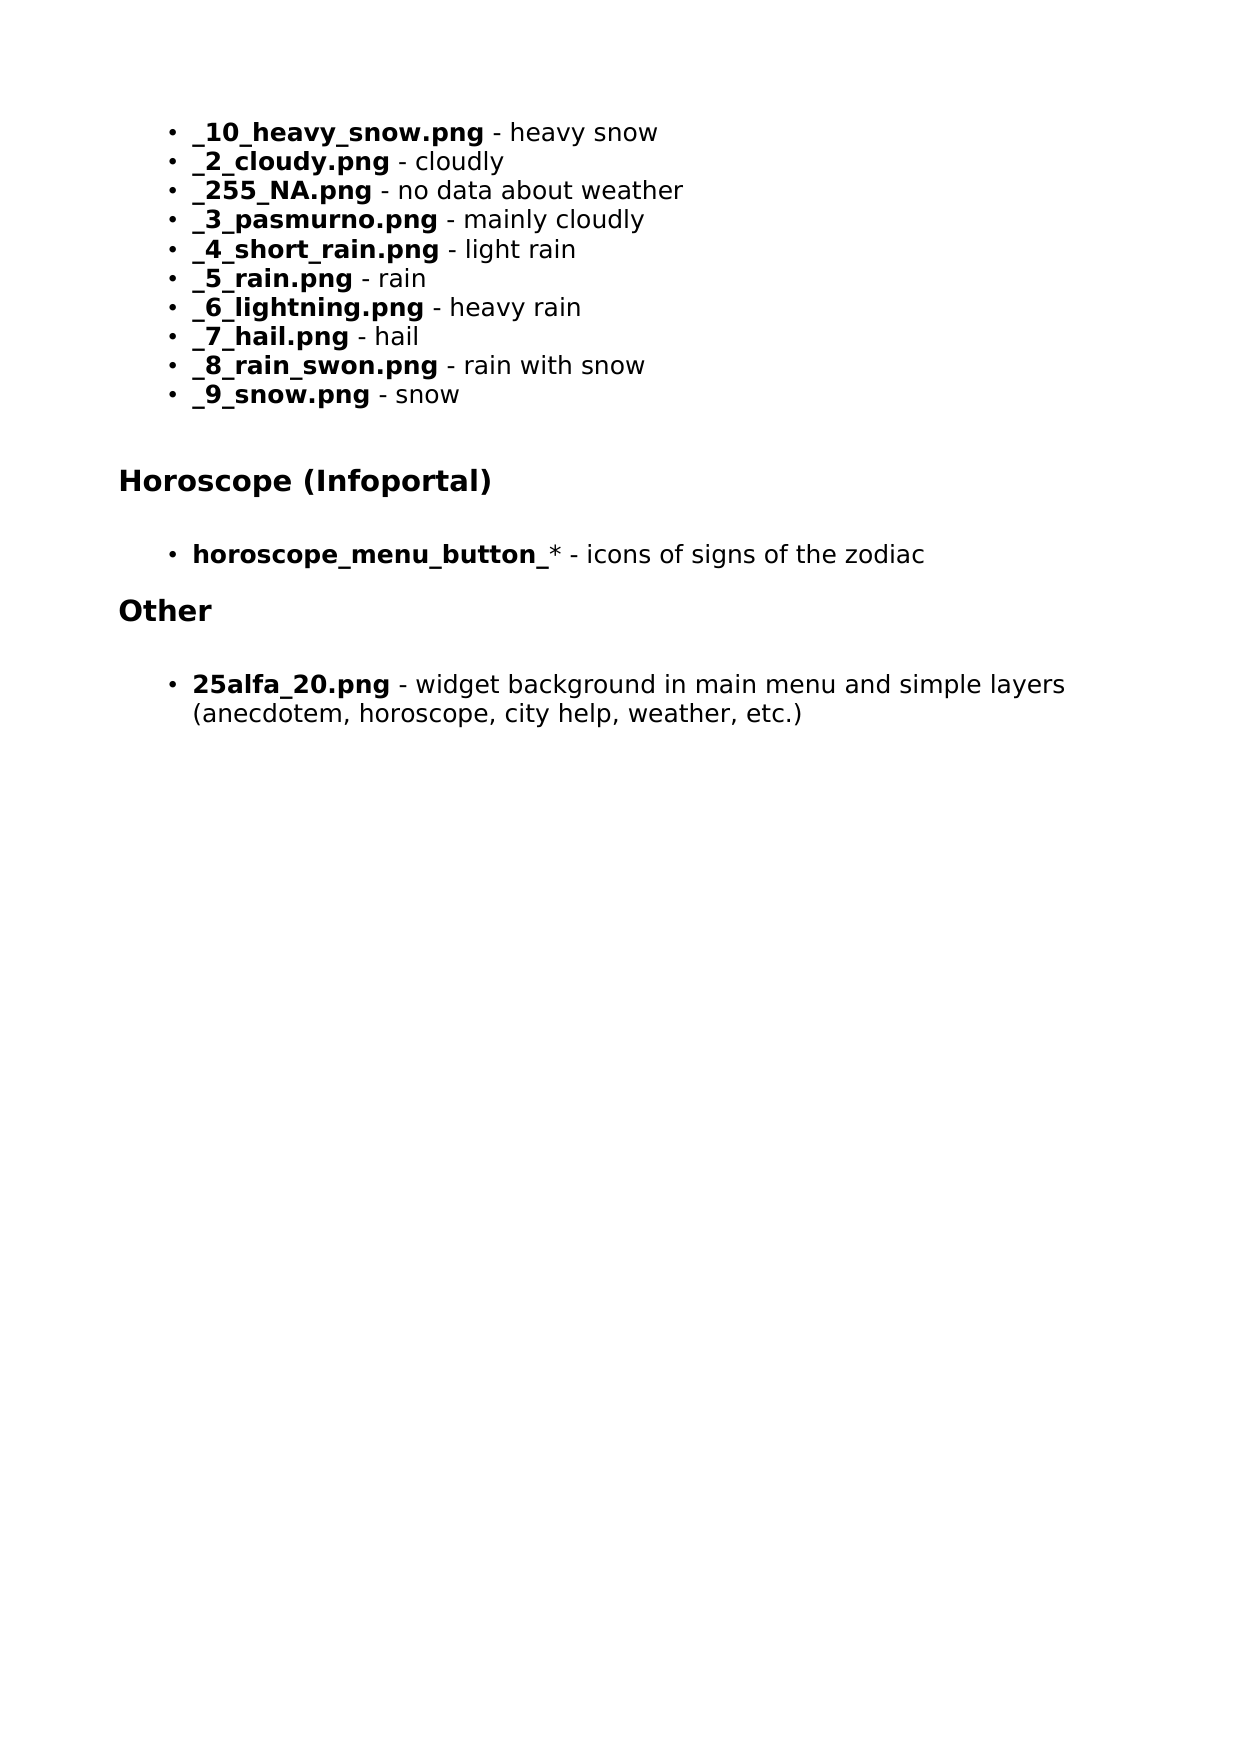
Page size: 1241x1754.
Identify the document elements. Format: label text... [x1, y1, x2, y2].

list _7_hail.png - hail [177, 322, 1122, 351]
list _8_rain_swon.png - rain with snow [177, 351, 1122, 381]
list _5_rain.png - rain [177, 264, 1122, 293]
subtitle Horoscope (Infoportal) [118, 464, 1122, 498]
list horoscope_menu_button_* - icons of signs of the zodiac [177, 540, 1122, 569]
list _2_cloudy.png - cloudly [177, 147, 1122, 176]
list _3_pasmurno.png - mainly cloudly [177, 206, 1122, 235]
list _4_short_rain.png - light rain [177, 235, 1122, 264]
subtitle Other [118, 594, 1122, 628]
list _6_lightning.png - heavy rain [177, 293, 1122, 322]
list _10_heavy_snow.png - heavy snow [177, 118, 1122, 147]
list _255_NA.png - no data about weather [177, 176, 1122, 206]
list 25alfa_20.png - widget background in main menu and simple layers (anecdotem, horoscope, city help, weather, etc.) [177, 670, 1122, 729]
list _9_snow.png - snow [177, 381, 1122, 410]
